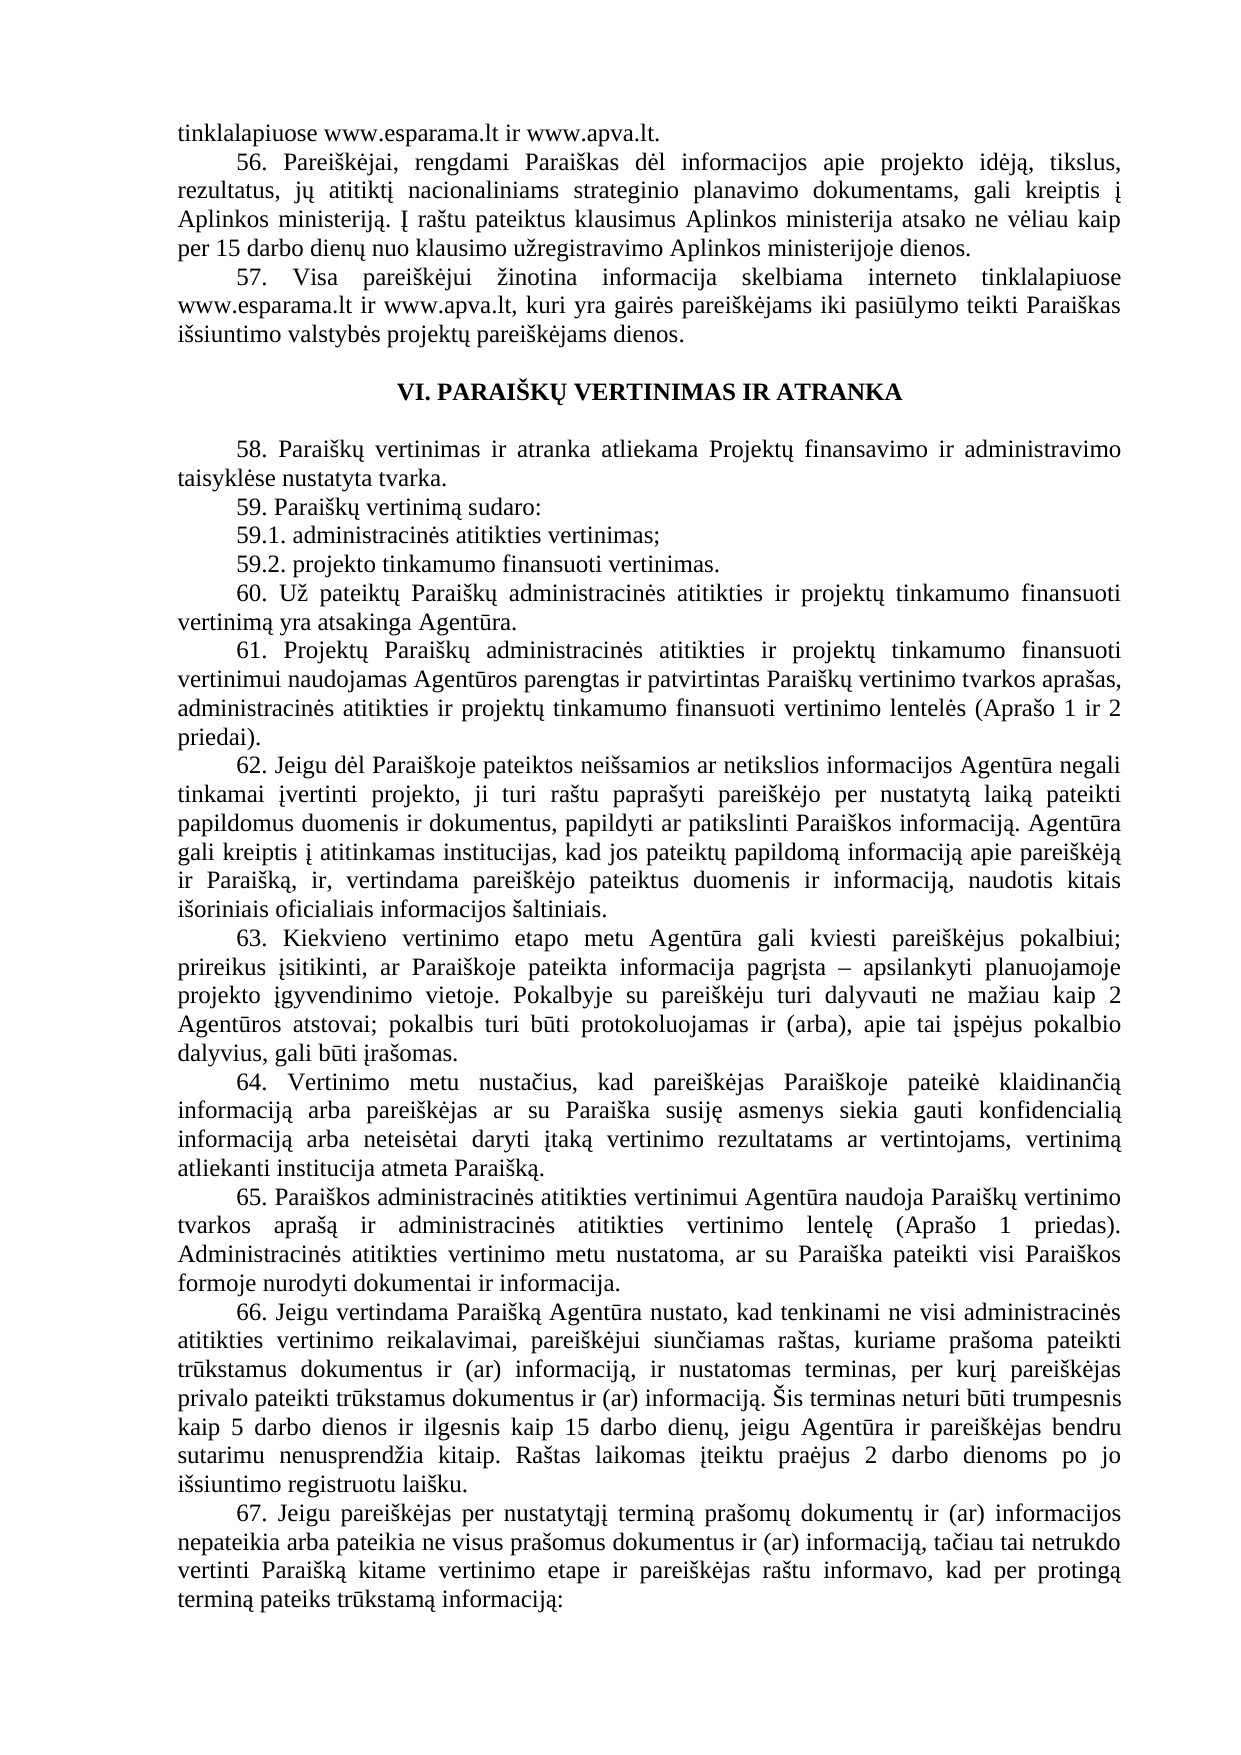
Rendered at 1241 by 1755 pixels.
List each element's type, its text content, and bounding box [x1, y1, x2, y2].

text 59.1. administracinės atitikties vertinimas; [177, 521, 1122, 549]
text 61. Projektų Paraiškų administracinės atitikties ir projektų tinkamumo finansuoti vertinimui naudojamas Agentūros parengtas ir patvirtintas Paraiškų vertinimo tvarkos aprašas, administracinės atitikties ir projektų tinkamumo finansuoti vertinimo lentelės (Aprašo 1 ir 2 priedai). [177, 636, 1122, 751]
text 66. Jeigu vertindama Paraišką Agentūra nustato, kad tenkinami ne visi administracinės atitikties vertinimo reikalavimai, pareiškėjui siunčiamas raštas, kuriame prašoma pateikti trūkstamus dokumentus ir (ar) informaciją, ir nustatomas terminas, per kurį pareiškėjas privalo pateikti trūkstamus dokumentus ir (ar) informaciją. Šis terminas neturi būti trumpesnis kaip 5 darbo dienos ir ilgesnis kaip 15 darbo dienų, jeigu Agentūra ir pareiškėjas bendru sutarimu nenusprendžia kitaip. Raštas laikomas įteiktu praėjus 2 darbo dienoms po jo išsiuntimo registruotu laišku. [177, 1297, 1122, 1498]
text 67. Jeigu pareiškėjas per nustatytąjį terminą prašomų dokumentų ir (ar) informacijos nepateikia arba pateikia ne visus prašomus dokumentus ir (ar) informaciją, tačiau tai netrukdo vertinti Paraišką kitame vertinimo etape ir pareiškėjas raštu informavo, kad per protingą terminą pateiks trūkstamą informaciją: [177, 1498, 1122, 1613]
text 59.2. projekto tinkamumo finansuoti vertinimas. [177, 549, 1122, 578]
text 57. Visa pareiškėjui žinotina informacija skelbiama interneto tinklalapiuose www.esparama.lt ir www.apva.lt, kuri yra gairės pareiškėjams iki pasiūlymo teikti Paraiškas išsiuntimo valstybės projektų pareiškėjams dienos. [177, 262, 1122, 348]
text 59. Paraiškų vertinimą sudaro: [177, 492, 1122, 521]
text 62. Jeigu dėl Paraiškoje pateiktos neišsamios ar netikslios informacijos Agentūra negali tinkamai įvertinti projekto, ji turi raštu paprašyti pareiškėjo per nustatytą laiką pateikti papildomus duomenis ir dokumentus, papildyti ar patikslinti Paraiškos informaciją. Agentūra gali kreiptis į atitinkamas institucijas, kad jos pateiktų papildomą informaciją apie pareiškėją ir Paraišką, ir, vertindama pareiškėjo pateiktus duomenis ir informaciją, naudotis kitais išoriniais oficialiais informacijos šaltiniais. [177, 751, 1122, 923]
text 56. Pareiškėjai, rengdami Paraiškas dėl informacijos apie projekto idėją, tikslus, rezultatus, jų atitiktį nacionaliniams strateginio planavimo dokumentams, gali kreiptis į Aplinkos ministeriją. Į raštu pateiktus klausimus Aplinkos ministerija atsako ne vėliau kaip per 15 darbo dienų nuo klausimo užregistravimo Aplinkos ministerijoje dienos. [177, 147, 1122, 262]
text 58. Paraiškų vertinimas ir atranka atliekama Projektų finansavimo ir administravimo taisyklėse nustatyta tvarka. [177, 434, 1122, 492]
text tinklalapiuose www.esparama.lt ir www.apva.lt. [177, 118, 1122, 147]
text VI. PARAIŠKŲ VERTINIMAS IR ATRANKA [177, 377, 1122, 406]
text 60. Už pateiktų Paraiškų administracinės atitikties ir projektų tinkamumo finansuoti vertinimą yra atsakinga Agentūra. [177, 578, 1122, 636]
text 63. Kiekvieno vertinimo etapo metu Agentūra gali kviesti pareiškėjus pokalbiui; prireikus įsitikinti, ar Paraiškoje pateikta informacija pagrįsta – apsilankyti planuojamoje projekto įgyvendinimo vietoje. Pokalbyje su pareiškėju turi dalyvauti ne mažiau kaip 2 Agentūros atstovai; pokalbis turi būti protokoluojamas ir (arba), apie tai įspėjus pokalbio dalyvius, gali būti įrašomas. [177, 923, 1122, 1067]
text 64. Vertinimo metu nustačius, kad pareiškėjas Paraiškoje pateikė klaidinančią informaciją arba pareiškėjas ar su Paraiška susiję asmenys siekia gauti konfidencialią informaciją arba neteisėtai daryti įtaką vertinimo rezultatams ar vertintojams, vertinimą atliekanti institucija atmeta Paraišką. [177, 1067, 1122, 1182]
text 65. Paraiškos administracinės atitikties vertinimui Agentūra naudoja Paraiškų vertinimo tvarkos aprašą ir administracinės atitikties vertinimo lentelę (Aprašo 1 priedas). Administracinės atitikties vertinimo metu nustatoma, ar su Paraiška pateikti visi Paraiškos formoje nurodyti dokumentai ir informacija. [177, 1182, 1122, 1297]
